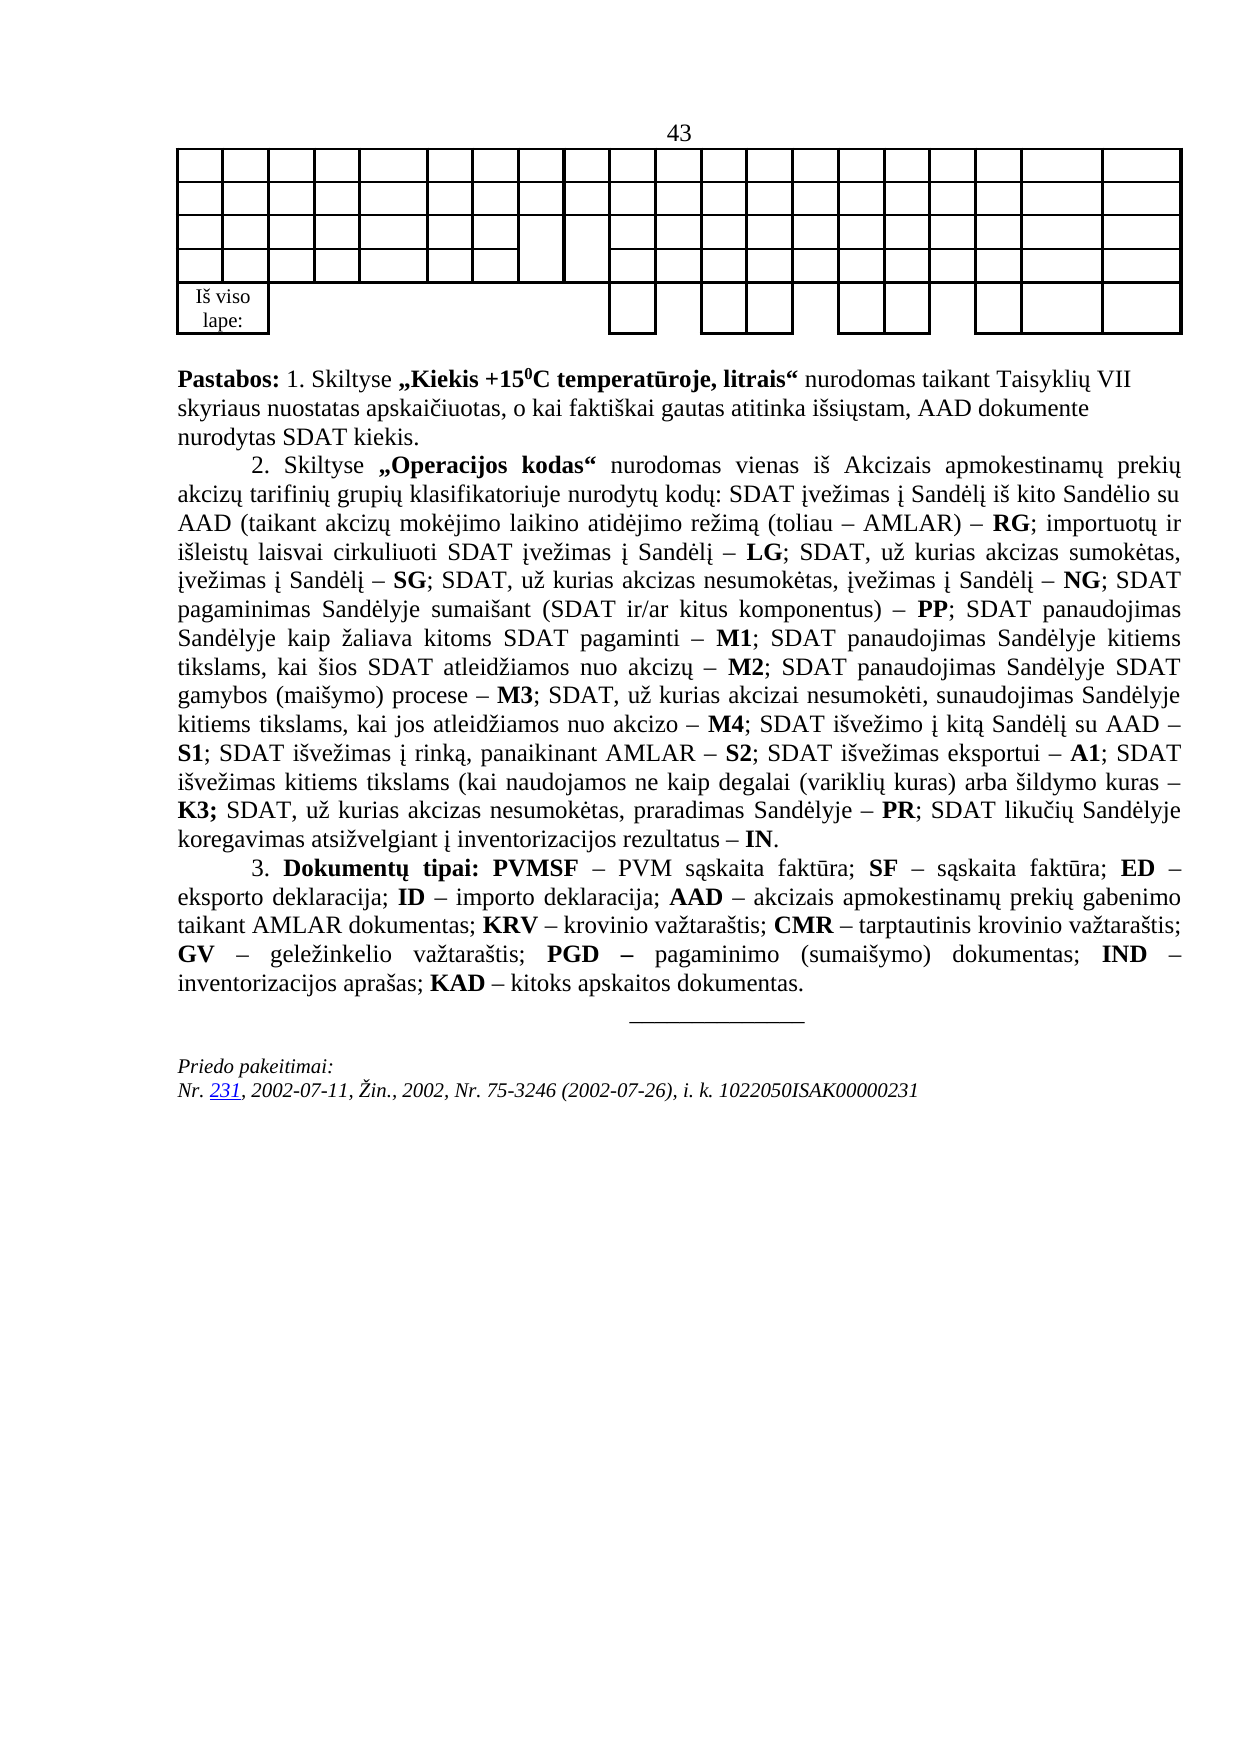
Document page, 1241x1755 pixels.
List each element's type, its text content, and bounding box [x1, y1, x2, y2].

table_cell [657, 284, 700, 332]
table_cell [1104, 183, 1179, 214]
table_cell [611, 183, 654, 214]
table_cell [611, 216, 654, 248]
table_cell [657, 250, 700, 281]
table_cell Iš viso lape: [179, 284, 267, 332]
table_cell [429, 183, 471, 214]
table_cell [931, 250, 974, 281]
table_cell [977, 250, 1020, 281]
table_cell [977, 183, 1020, 214]
table_cell [1023, 150, 1101, 181]
table_cell [794, 216, 837, 248]
table_cell [703, 216, 745, 248]
table_cell [886, 284, 928, 332]
table_cell [840, 284, 883, 332]
table_cell [886, 150, 928, 181]
table_cell [314, 284, 360, 332]
table_cell [474, 250, 517, 281]
table_cell [179, 216, 221, 248]
table_cell [564, 284, 608, 332]
table_cell [657, 183, 700, 214]
table_cell [270, 183, 313, 214]
table_cell [977, 216, 1020, 248]
table_cell [224, 150, 267, 181]
table_cell [566, 183, 608, 214]
table_cell [316, 250, 358, 281]
table_cell [179, 250, 221, 281]
table_cell [794, 150, 837, 181]
table_cell [270, 216, 313, 248]
table_cell [1104, 150, 1179, 181]
table_cell [611, 150, 654, 181]
table_cell [1104, 250, 1179, 281]
table_cell [361, 150, 426, 181]
table_cell [224, 250, 267, 281]
table_cell [179, 183, 221, 214]
table_cell [566, 216, 608, 248]
table_cell [224, 183, 267, 214]
table_cell [977, 150, 1020, 181]
table_cell [429, 150, 471, 181]
table_cell [748, 284, 791, 332]
text ______________ [252, 997, 1181, 1025]
table_cell [748, 183, 791, 214]
table_cell [520, 150, 562, 181]
table_cell [931, 284, 974, 332]
table_cell [473, 284, 518, 332]
table_cell [1104, 284, 1179, 332]
table_cell [566, 150, 608, 181]
table_cell [611, 284, 654, 332]
table_cell [429, 250, 471, 281]
text Pastabos: 1. Skiltyse „Kiekis +150C temperatūroje, litrais“ nurodomas taikant Taisyklių VII skyriaus nuostatas apskaičiuotas, o kai faktiškai gautas atitinka išsiųstam, AAD dokumente nurodytas SDAT kiekis. [177, 364, 1181, 450]
table_cell [474, 183, 517, 214]
text 2. Skiltyse „Operacijos kodas“ nurodomas vienas iš Akcizais apmokestinamų prekių akcizų tarifinių grupių klasifikatoriuje nurodytų kodų: SDAT įvežimas į Sandėlį iš kito Sandėlio su AAD (taikant akcizų mokėjimo laikino atidėjimo režimą (toliau – AMLAR) – RG; importuotų ir išleistų laisvai cirkuliuoti SDAT įvežimas į Sandėlį – LG; SDAT, už kurias akcizas sumokėtas, įvežimas į Sandėlį – SG; SDAT, už kurias akcizas nesumokėtas, įvežimas į Sandėlį – NG; SDAT pagaminimas Sandėlyje sumaišant (SDAT ir/ar kitus komponentus) – PP; SDAT panaudojimas Sandėlyje kaip žaliava kitoms SDAT pagaminti – M1; SDAT panaudojimas Sandėlyje kitiems tikslams, kai šios SDAT atleidžiamos nuo akcizų – M2; SDAT panaudojimas Sandėlyje SDAT gamybos (maišymo) procese – M3; SDAT, už kurias akcizai nesumokėti, sunaudojimas Sandėlyje kitiems tikslams, kai jos atleidžiamos nuo akcizo – M4; SDAT išvežimo į kitą Sandėlį su AAD – S1; SDAT išvežimas į rinką, panaikinant AMLAR – S2; SDAT išvežimas eksportui – A1; SDAT išvežimas kitiems tikslams (kai naudojamos ne kaip degalai (variklių kuras) arba šildymo kuras – K3; SDAT, už kurias akcizas nesumokėtas, praradimas Sandėlyje – PR; SDAT likučių Sandėlyje koregavimas atsižvelgiant į inventorizacijos rezultatus – IN. [177, 450, 1181, 853]
table_cell [520, 248, 562, 281]
table_cell [977, 284, 1020, 332]
table_cell [566, 248, 608, 281]
table_cell [748, 250, 791, 281]
table_cell [748, 150, 791, 181]
table_cell [270, 284, 314, 332]
table_cell [360, 284, 427, 332]
table_cell [474, 150, 517, 181]
table_cell [427, 284, 473, 332]
table_cell [794, 183, 837, 214]
table_cell [703, 150, 745, 181]
table_cell [316, 150, 358, 181]
table_cell [179, 150, 221, 181]
table_cell [931, 183, 974, 214]
table_cell [840, 150, 883, 181]
table_cell [270, 250, 313, 281]
table_cell [1023, 183, 1101, 214]
table_cell [794, 284, 837, 332]
table_cell [361, 183, 426, 214]
table_cell [316, 183, 358, 214]
table_cell [657, 216, 700, 248]
table_cell [931, 150, 974, 181]
text Priedo pakeitimai: [177, 1054, 1181, 1078]
table_cell [840, 250, 883, 281]
table_cell [361, 216, 426, 248]
table_cell [224, 216, 267, 248]
table_cell [270, 150, 313, 181]
table_cell [703, 250, 745, 281]
table_cell [840, 216, 883, 248]
table_cell [520, 183, 562, 214]
text 3. Dokumentų tipai: PVMSF – PVM sąskaita faktūra; SF – sąskaita faktūra; ED – eksporto deklaracija; ID – importo deklaracija; AAD – akcizais apmokestinamų prekių gabenimo taikant AMLAR dokumentas; KRV – krovinio važtaraštis; CMR – tarptautinis krovinio važtaraštis; GV – geležinkelio važtaraštis; PGD – pagaminimo (sumaišymo) dokumentas; IND – inventorizacijos aprašas; KAD – kitoks apskaitos dokumentas. [177, 853, 1181, 997]
table_cell [316, 216, 358, 248]
table_cell [886, 216, 928, 248]
table_cell [1104, 216, 1179, 248]
table_cell [931, 216, 974, 248]
table_cell [474, 216, 517, 248]
table_cell [703, 284, 745, 332]
table_cell [840, 183, 883, 214]
table_cell [429, 216, 471, 248]
table_cell [657, 150, 700, 181]
table_cell [1023, 250, 1101, 281]
table_cell [886, 250, 928, 281]
table_cell [748, 216, 791, 248]
table_cell [886, 183, 928, 214]
text Nr. 231, 2002-07-11, Žin., 2002, Nr. 75-3246 (2002-07-26), i. k. 1022050ISAK00000231 [177, 1078, 1181, 1102]
table_cell [703, 183, 745, 214]
table_cell [794, 250, 837, 281]
table_cell [361, 250, 426, 281]
table_cell [1023, 216, 1101, 248]
table_cell [518, 284, 564, 332]
table_cell [1023, 284, 1101, 332]
table_cell [520, 216, 562, 248]
table_cell [611, 250, 654, 281]
